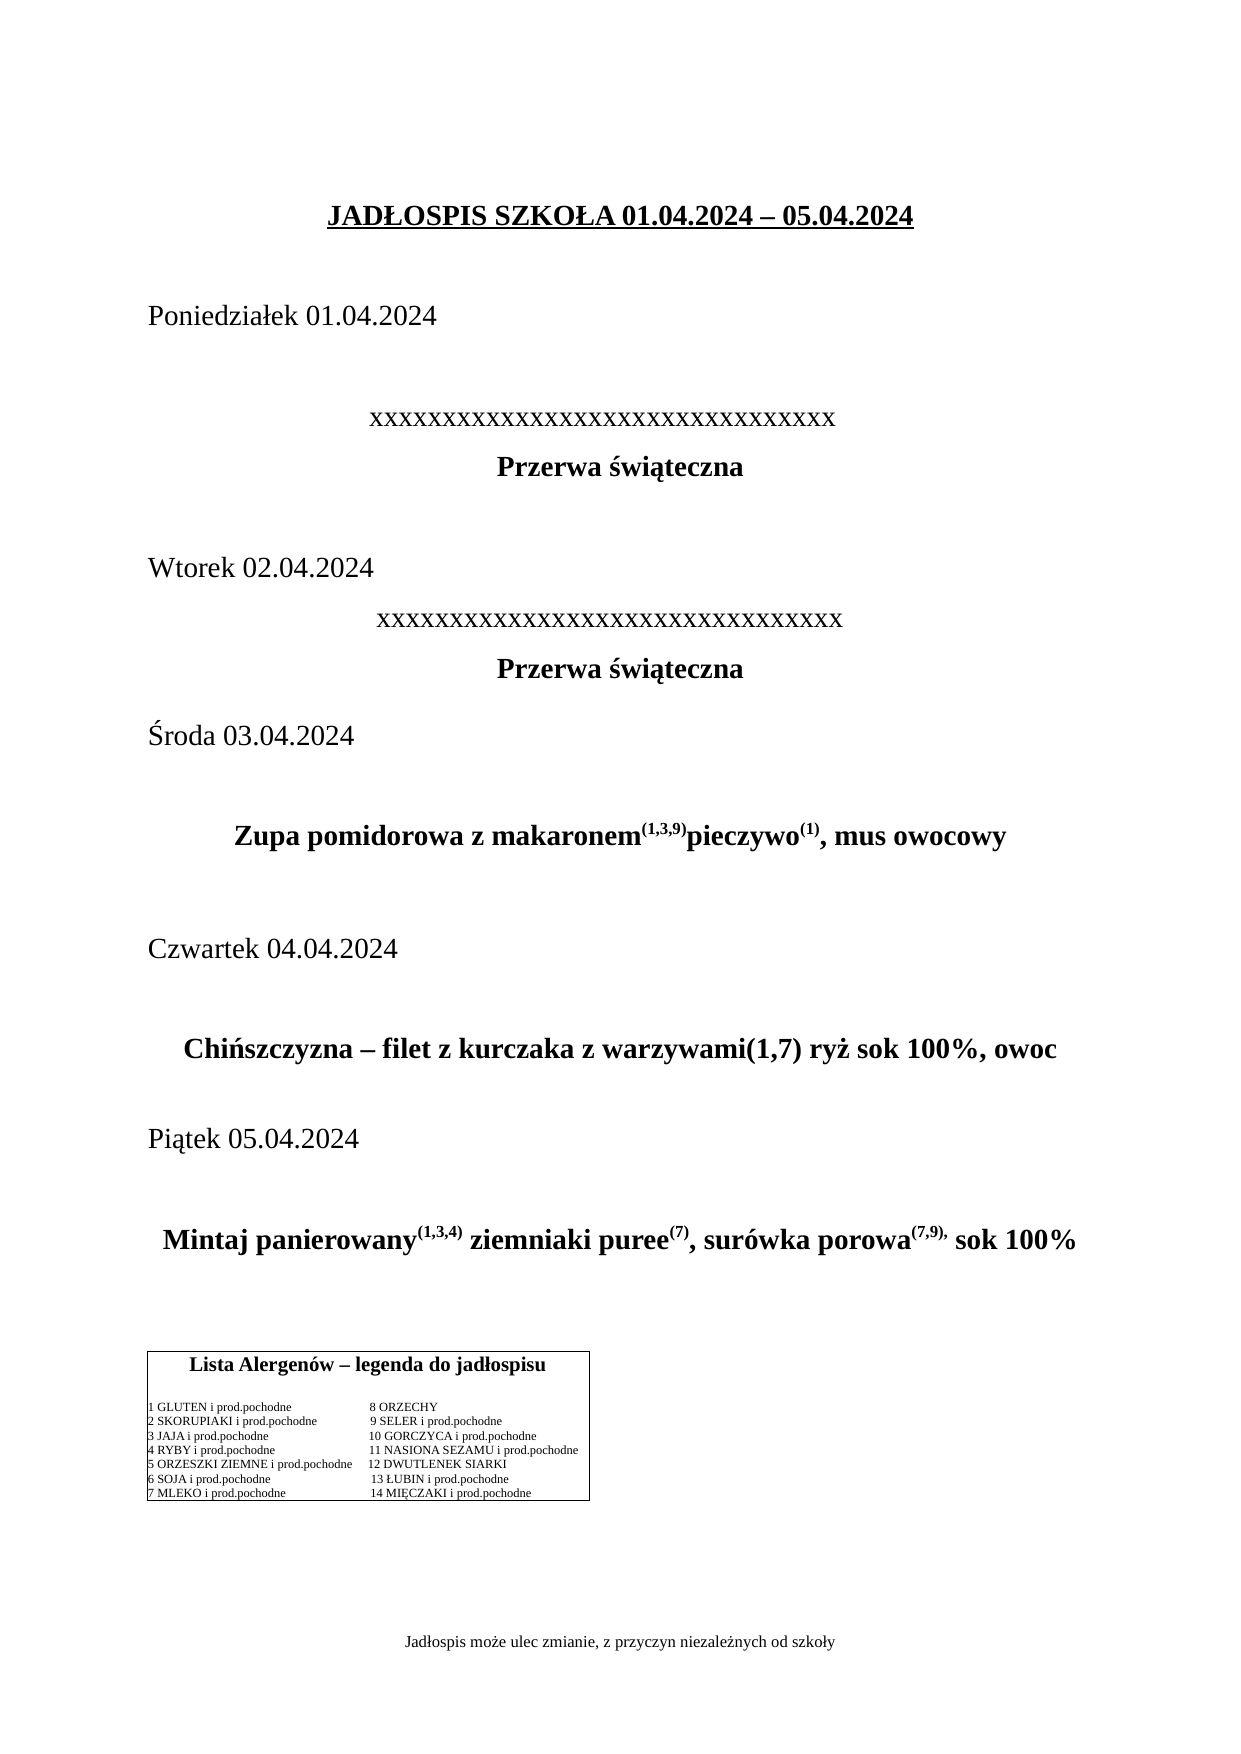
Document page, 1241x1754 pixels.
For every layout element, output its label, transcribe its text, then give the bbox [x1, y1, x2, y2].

text Przerwa świąteczna [148, 651, 1093, 684]
text Przerwa świąteczna [148, 449, 1093, 483]
text Chińszczyzna – filet z kurczaka z warzywami(1,7) ryż sok 100%, owoc [148, 1032, 1093, 1065]
table_header Lista Alergenów – legenda do jadłospisu 1 GLUTEN i prod.pochodne 8 ORZECHY 2 SKORUPIAKI i prod.pochodne 9 SELER i prod.pochodne 3 JAJA i prod.pochodne 10 GORCZYCA i prod.pochodne 4 RYBY i prod.pochodne 11 NASIONA SEZAMU i prod.pochodne 5 ORZESZKI ZIEMNE i prod.pochodne 12 DWUTLENEK SIARKI 6 SOJA i prod.pochodne 13 ŁUBIN i prod.pochodne 7 MLEKO i prod.pochodne 14 MIĘCZAKI i prod.pochodne [148, 1352, 589, 1500]
text Piątek 05.04.2024 [148, 1121, 1093, 1155]
text Zupa pomidorowa z makaronem(1,3,9)pieczywo(1), mus owocowy [148, 818, 1093, 852]
text xxxxxxxxxxxxxxxxxxxxxxxxxxxxxxxx [148, 600, 1093, 634]
text JADŁOSPIS SZKOŁA 01.04.2024 – 05.04.2024 [148, 198, 1093, 231]
text Poniedziałek 01.04.2024 [148, 298, 1093, 332]
text xxxxxxxxxxxxxxxxxxxxxxxxxxxxxxxx [148, 399, 1093, 433]
text Czwartek 04.04.2024 [148, 931, 1093, 964]
text Mintaj panierowany(1,3,4) ziemniaki puree(7), surówka porowa(7,9), sok 100% [148, 1222, 1093, 1256]
text Środa 03.04.2024 [148, 718, 1093, 751]
text Wtorek 02.04.2024 [148, 550, 1093, 584]
